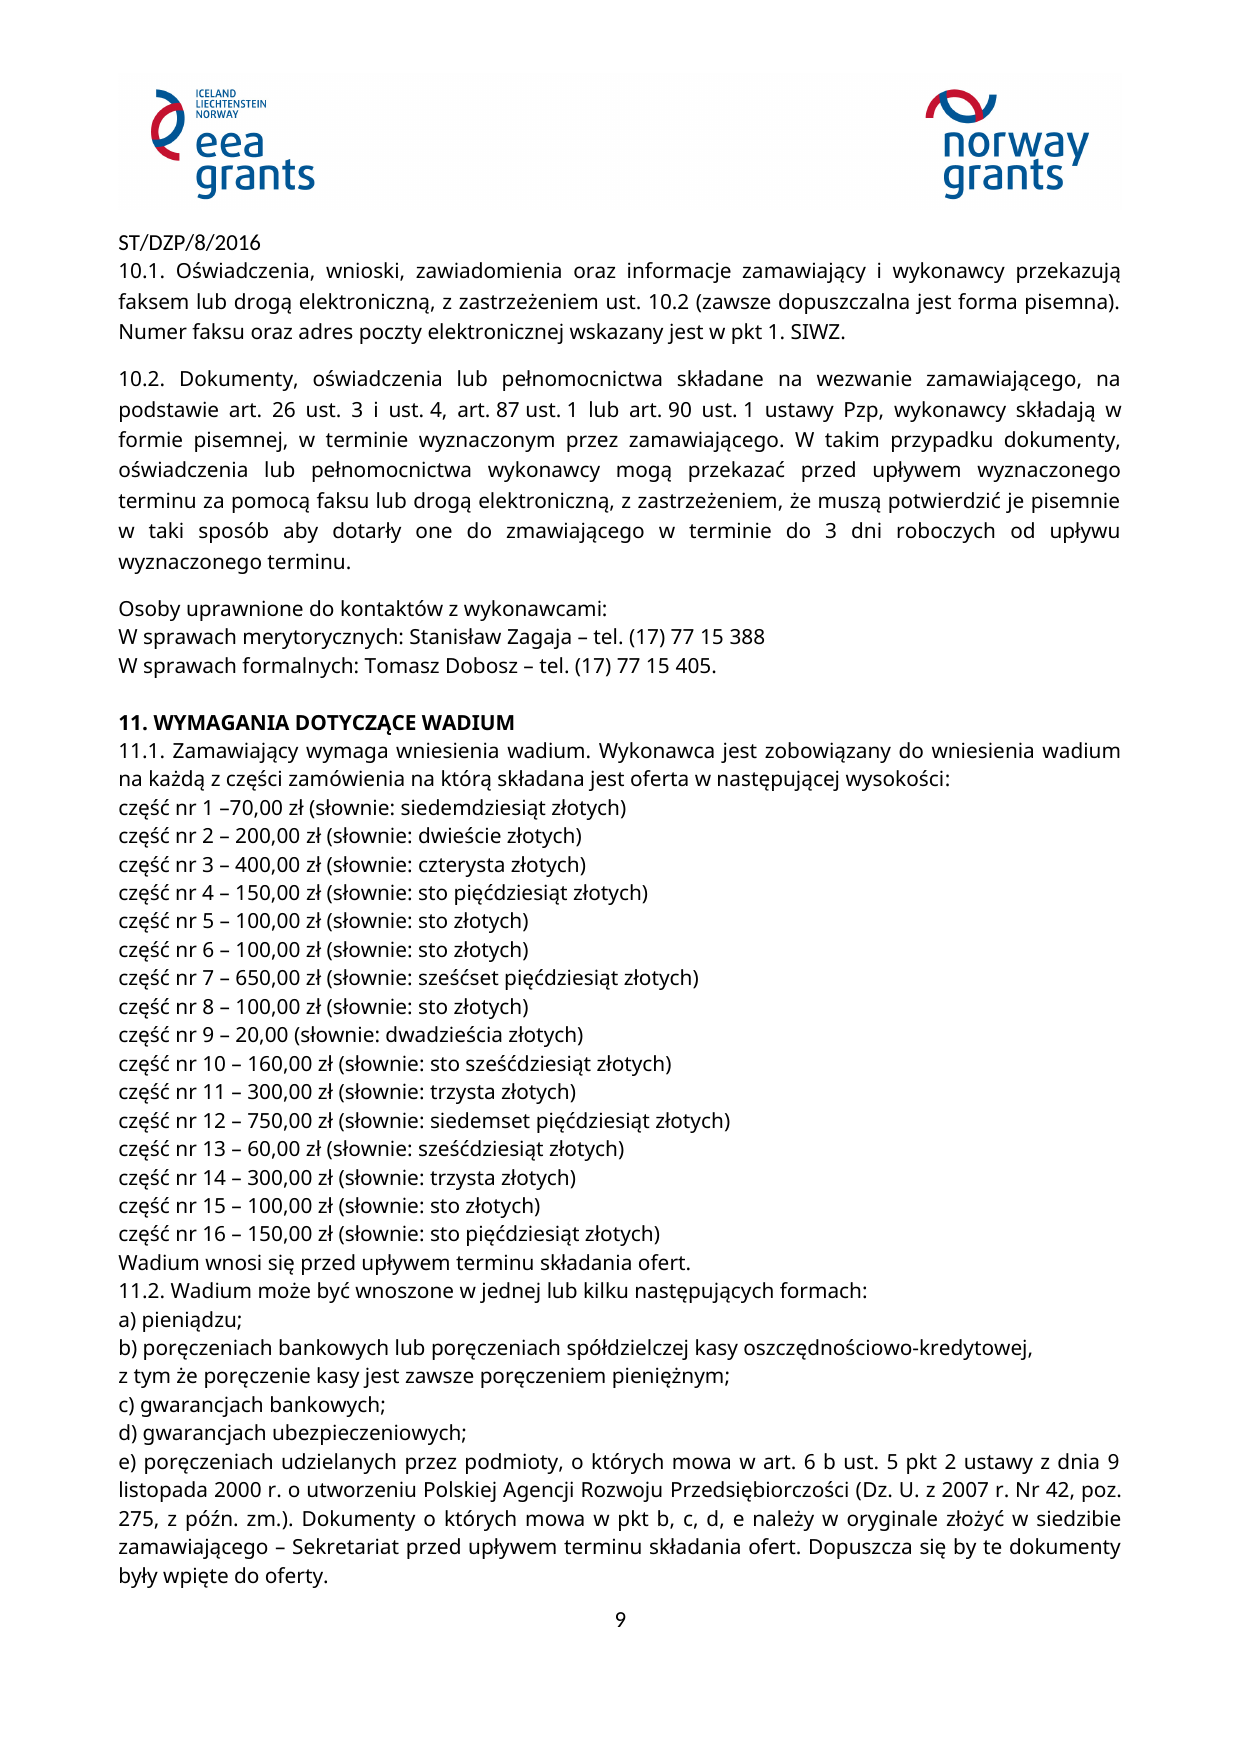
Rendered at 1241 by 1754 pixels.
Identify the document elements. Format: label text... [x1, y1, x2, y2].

text część nr 7 – 650,00 zł (słownie: sześćset pięćdziesiąt złotych) [118, 963, 1122, 992]
text część nr 1 –70,00 zł (słownie: siedemdziesiąt złotych) [118, 793, 1122, 821]
text Osoby uprawnione do kontaktów z wykonawcami: [118, 594, 1122, 622]
text c) gwarancjach bankowych; [118, 1390, 1122, 1418]
text część nr 10 – 160,00 zł (słownie: sto sześćdziesiąt złotych) [118, 1049, 1122, 1077]
text część nr 8 – 100,00 zł (słownie: sto złotych) [118, 992, 1122, 1020]
text część nr 13 – 60,00 zł (słownie: sześćdziesiąt złotych) [118, 1134, 1122, 1163]
text 11. WYMAGANIA DOTYCZĄCE WADIUM [118, 708, 1122, 736]
text część nr 16 – 150,00 zł (słownie: sto pięćdziesiąt złotych) [118, 1219, 1122, 1248]
text e) poręczeniach udzielanych przez podmioty, o których mowa w art. 6 b ust. 5 pkt 2 ustawy z dnia 9 listopada 2000 r. o utworzeniu Polskiej Agencji Rozwoju Przedsiębiorczości (Dz. U. z 2007 r. Nr 42, poz. 275, z późn. zm.). Dokumenty o których mowa w pkt b, c, d, e należy w oryginale złożyć w siedzibie zamawiającego – Sekretariat przed upływem terminu składania ofert. Dopuszcza się by te dokumenty były wpięte do oferty. [118, 1447, 1122, 1589]
text część nr 3 – 400,00 zł (słownie: czterysta złotych) [118, 850, 1122, 878]
text a) pieniądzu; [118, 1305, 1122, 1333]
text d) gwarancjach ubezpieczeniowych; [118, 1418, 1122, 1447]
text W sprawach formalnych: Tomasz Dobosz – tel. (17) 77 15 405. [118, 651, 1122, 679]
text część nr 12 – 750,00 zł (słownie: siedemset pięćdziesiąt złotych) [118, 1106, 1122, 1134]
text część nr 15 – 100,00 zł (słownie: sto złotych) [118, 1191, 1122, 1219]
text 10.1. Oświadczenia, wnioski, zawiadomienia oraz informacje zamawiający i wykonawcy przekazują faksem lub drogą elektroniczną, z zastrzeżeniem ust. 10.2 (zawsze dopuszczalna jest forma pisemna). Numer faksu oraz adres poczty elektronicznej wskazany jest w pkt 1. SIWZ. [118, 256, 1122, 346]
text część nr 11 – 300,00 zł (słownie: trzysta złotych) [118, 1077, 1122, 1106]
text Wadium wnosi się przed upływem terminu składania ofert. [118, 1248, 1122, 1276]
text część nr 4 – 150,00 zł (słownie: sto pięćdziesiąt złotych) [118, 878, 1122, 907]
text b) poręczeniach bankowych lub poręczeniach spółdzielczej kasy oszczędnościowo-kredytowej, [118, 1333, 1122, 1362]
text 11.2. Wadium może być wnoszone w jednej lub kilku następujących formach: [118, 1276, 1122, 1305]
text 10.2. Dokumenty, oświadczenia lub pełnomocnictwa składane na wezwanie zamawiającego, na podstawie art. 26 ust. 3 i ust. 4, art. 87 ust. 1 lub art. 90 ust. 1 ustawy Pzp, wykonawcy składają w formie pisemnej, w terminie wyznaczonym przez zamawiającego. W takim przypadku dokumenty, oświadczenia lub pełnomocnictwa wykonawcy mogą przekazać przed upływem wyznaczonego terminu za pomocą faksu lub drogą elektroniczną, z zastrzeżeniem, że muszą potwierdzić je pisemnie w taki sposób aby dotarły one do zmawiającego w terminie do 3 dni roboczych od upływu wyznaczonego terminu. [118, 364, 1122, 575]
text z tym że poręczenie kasy jest zawsze poręczeniem pieniężnym; [118, 1362, 1122, 1390]
text część nr 14 – 300,00 zł (słownie: trzysta złotych) [118, 1163, 1122, 1191]
text część nr 5 – 100,00 zł (słownie: sto złotych) [118, 907, 1122, 935]
text część nr 9 – 20,00 (słownie: dwadzieścia złotych) [118, 1020, 1122, 1049]
text W sprawach merytorycznych: Stanisław Zagaja – tel. (17) 77 15 388 [118, 622, 1122, 651]
text 11.1. Zamawiający wymaga wniesienia wadium. Wykonawca jest zobowiązany do wniesienia wadium na każdą z części zamówienia na którą składana jest oferta w następującej wysokości: [118, 736, 1122, 793]
text część nr 6 – 100,00 zł (słownie: sto złotych) [118, 935, 1122, 963]
text część nr 2 – 200,00 zł (słownie: dwieście złotych) [118, 821, 1122, 850]
